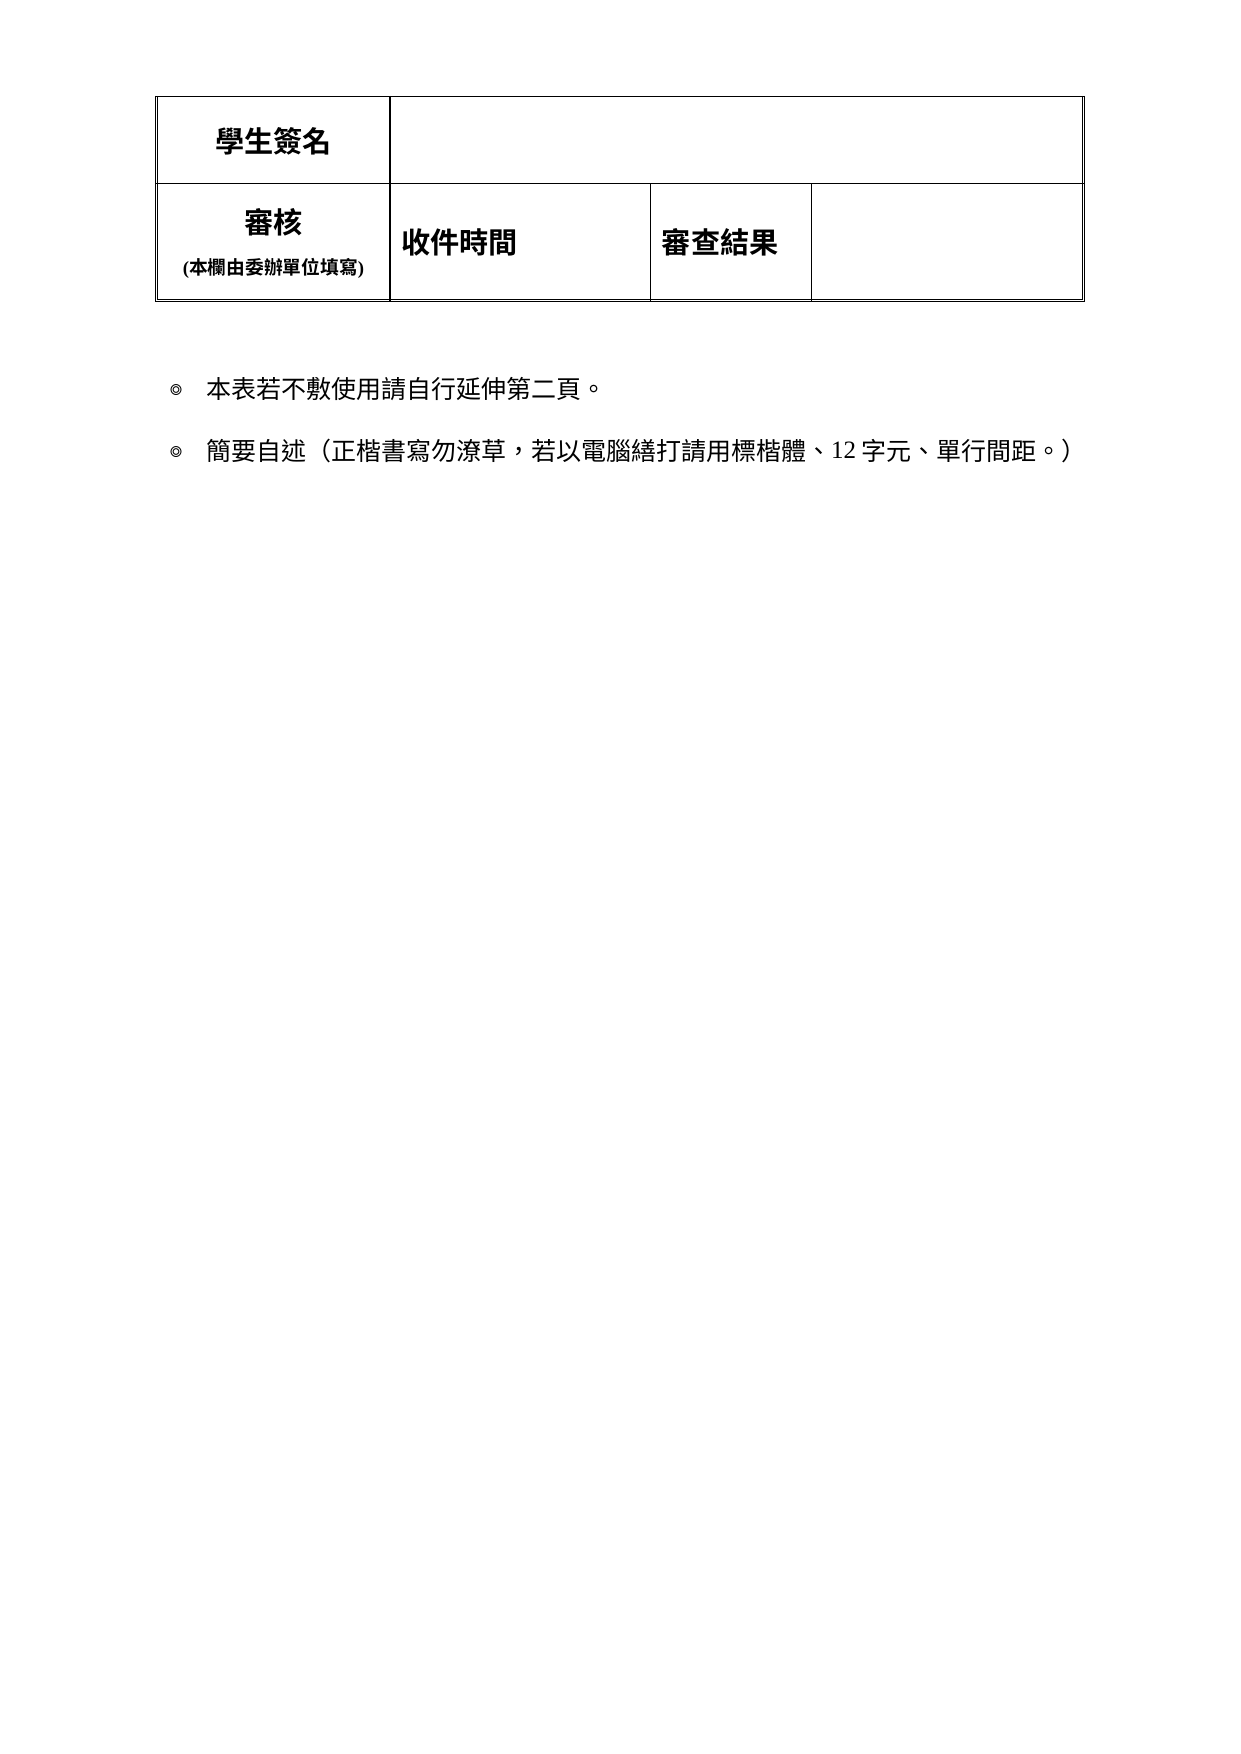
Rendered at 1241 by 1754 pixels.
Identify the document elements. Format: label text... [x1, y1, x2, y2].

table_cell [812, 184, 1082, 298]
table_cell [391, 97, 1082, 183]
table_cell 審查結果 [651, 184, 811, 298]
list 本表若不敷使用請自行延伸第二頁。 [168, 346, 1175, 408]
table_cell 審核 (本欄由委辦單位填寫) [158, 184, 389, 298]
table_cell 收件時間 [391, 184, 650, 298]
table_cell 學生簽名 [158, 97, 389, 183]
list 簡要自述（正楷書寫勿潦草，若以電腦繕打請用標楷體、12字元、單行間距。） [168, 408, 1175, 471]
